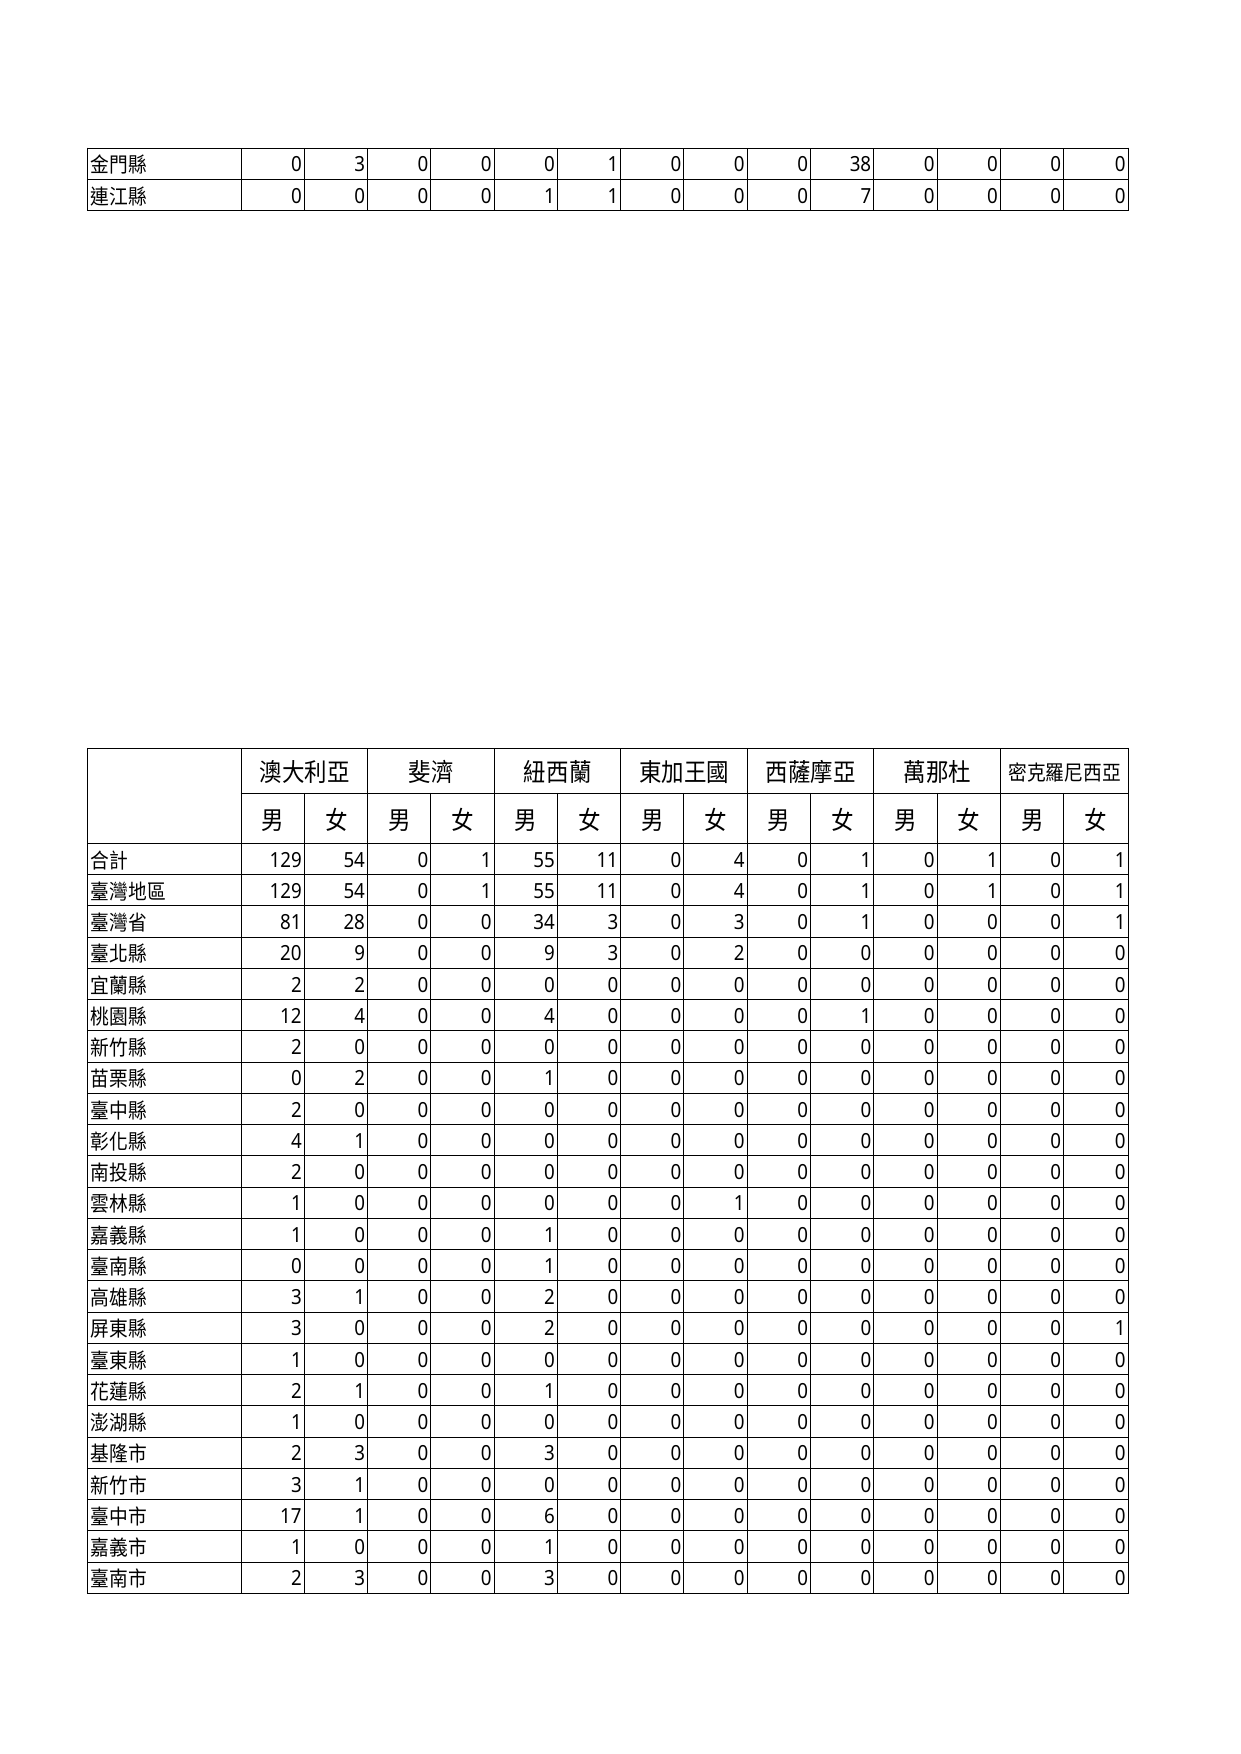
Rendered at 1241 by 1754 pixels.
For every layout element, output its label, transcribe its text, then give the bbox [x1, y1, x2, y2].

table_cell 0 [431, 1219, 494, 1249]
table_cell 0 [1064, 149, 1128, 179]
table_cell 0 [558, 1156, 620, 1187]
table_cell 男 [874, 794, 937, 843]
table_cell 0 [748, 1406, 810, 1437]
table_cell 0 [874, 1313, 937, 1343]
table_cell 0 [621, 1563, 683, 1593]
table_cell 0 [1001, 1125, 1063, 1155]
table_cell 1 [305, 1281, 367, 1312]
table_cell 1 [811, 906, 873, 937]
table_cell 女 [938, 794, 1000, 843]
table_cell 男 [242, 794, 304, 843]
table_cell 0 [874, 1531, 937, 1562]
table_cell 0 [811, 1344, 873, 1374]
table_cell 0 [431, 1531, 494, 1562]
table_cell 0 [811, 1438, 873, 1468]
table_cell 0 [874, 149, 937, 179]
table_cell 2 [242, 969, 304, 999]
table_cell 3 [242, 1281, 304, 1312]
table_cell 0 [368, 1438, 430, 1468]
table_cell 0 [874, 906, 937, 937]
table_cell 3 [242, 1313, 304, 1343]
table_cell 3 [305, 149, 367, 179]
table_cell 0 [495, 1156, 557, 1187]
table_cell 0 [938, 906, 1000, 937]
table_cell 0 [684, 1344, 747, 1374]
table_cell 0 [684, 1531, 747, 1562]
table_cell 2 [684, 938, 747, 968]
table_cell 金門縣 [88, 149, 241, 179]
table_cell 0 [558, 1125, 620, 1155]
table_cell 0 [684, 1031, 747, 1062]
table_cell 0 [558, 1469, 620, 1499]
table_cell 0 [558, 1250, 620, 1280]
table_cell 0 [368, 969, 430, 999]
table_cell 0 [621, 1250, 683, 1280]
table_cell 1 [305, 1125, 367, 1155]
table_cell 0 [431, 1469, 494, 1499]
table_cell 0 [1001, 875, 1063, 905]
table_cell 0 [621, 1313, 683, 1343]
table_cell 1 [1064, 875, 1128, 905]
table_cell 2 [305, 969, 367, 999]
table_cell 0 [621, 1000, 683, 1030]
table_cell 1 [495, 1219, 557, 1249]
table_cell 0 [495, 969, 557, 999]
table_cell 3 [558, 938, 620, 968]
table_cell 0 [874, 875, 937, 905]
table_cell 0 [874, 1063, 937, 1093]
table_cell 0 [811, 1094, 873, 1124]
table_cell 0 [938, 1000, 1000, 1030]
table_cell 0 [811, 1406, 873, 1437]
table_cell 0 [874, 180, 937, 210]
table_cell 0 [1001, 1375, 1063, 1405]
table_cell 合計 [88, 844, 241, 874]
table_cell 0 [938, 1563, 1000, 1593]
table_cell 0 [1001, 1313, 1063, 1343]
table_cell 女 [684, 794, 747, 843]
table_cell 新竹縣 [88, 1031, 241, 1062]
table_cell 1 [684, 1188, 747, 1218]
table_cell 0 [938, 1125, 1000, 1155]
table_cell 0 [1064, 1094, 1128, 1124]
table_cell 0 [368, 1375, 430, 1405]
table_cell 3 [242, 1469, 304, 1499]
table_cell 0 [431, 1281, 494, 1312]
table_cell 男 [495, 794, 557, 843]
table_cell 女 [1064, 794, 1128, 843]
table_cell 0 [368, 1188, 430, 1218]
table_cell 129 [242, 875, 304, 905]
table_cell 0 [684, 969, 747, 999]
table_cell 0 [748, 906, 810, 937]
table_cell 0 [748, 1250, 810, 1280]
table_cell 0 [1001, 1344, 1063, 1374]
table_cell 81 [242, 906, 304, 937]
table_cell 0 [431, 1094, 494, 1124]
table_cell 0 [684, 1500, 747, 1530]
table_cell 0 [1064, 1188, 1128, 1218]
table_cell 0 [495, 1031, 557, 1062]
table_cell 0 [305, 1344, 367, 1374]
table_cell 0 [1064, 938, 1128, 968]
table_cell 0 [368, 875, 430, 905]
table_cell 男 [1001, 794, 1063, 843]
table_cell 臺南市 [88, 1563, 241, 1593]
table_cell 臺東縣 [88, 1344, 241, 1374]
table_cell 2 [242, 1156, 304, 1187]
table_cell 3 [305, 1563, 367, 1593]
table_cell 桃園縣 [88, 1000, 241, 1030]
table_cell 0 [431, 1156, 494, 1187]
table_cell 0 [811, 1063, 873, 1093]
table_cell 0 [938, 1469, 1000, 1499]
table_cell 0 [305, 1219, 367, 1249]
table_cell 0 [621, 906, 683, 937]
table_cell 0 [748, 844, 810, 874]
table_cell 0 [368, 938, 430, 968]
table_cell 0 [748, 1125, 810, 1155]
table_cell 0 [748, 938, 810, 968]
table_cell 0 [368, 1531, 430, 1562]
table_cell 38 [811, 149, 873, 179]
table_cell 2 [242, 1031, 304, 1062]
table_cell 0 [1064, 1281, 1128, 1312]
table_cell 1 [1064, 844, 1128, 874]
table_cell 0 [621, 844, 683, 874]
table_cell 屏東縣 [88, 1313, 241, 1343]
table_cell 4 [684, 844, 747, 874]
table_cell 0 [874, 1250, 937, 1280]
table_cell 0 [874, 1188, 937, 1218]
table_cell 0 [938, 1031, 1000, 1062]
table_cell 0 [748, 1188, 810, 1218]
table_cell 0 [748, 1281, 810, 1312]
table_cell 新竹市 [88, 1469, 241, 1499]
table_cell 0 [874, 1375, 937, 1405]
table_cell 澎湖縣 [88, 1406, 241, 1437]
table_cell 0 [748, 1156, 810, 1187]
table_cell 0 [558, 1438, 620, 1468]
table_cell 0 [938, 1156, 1000, 1187]
table_cell 0 [1064, 1031, 1128, 1062]
table_cell 0 [684, 1438, 747, 1468]
table_cell 0 [874, 1125, 937, 1155]
table_cell 4 [242, 1125, 304, 1155]
table_cell 0 [621, 1125, 683, 1155]
table_cell 0 [1001, 938, 1063, 968]
table_cell 基隆市 [88, 1438, 241, 1468]
table_cell 1 [558, 149, 620, 179]
table_cell 0 [1001, 1469, 1063, 1499]
table_cell 0 [1064, 1406, 1128, 1437]
table_cell 0 [1064, 1063, 1128, 1093]
table_cell 0 [558, 1000, 620, 1030]
table_cell 男 [748, 794, 810, 843]
table_header 密克羅尼西亞 [1001, 749, 1128, 793]
table_cell 0 [874, 1156, 937, 1187]
table_cell 0 [621, 1438, 683, 1468]
table_cell 0 [495, 1125, 557, 1155]
table_cell 0 [305, 1094, 367, 1124]
table_cell 54 [305, 844, 367, 874]
table_cell 0 [242, 1063, 304, 1093]
table_cell 0 [495, 1344, 557, 1374]
table_cell 0 [431, 1438, 494, 1468]
table_cell 0 [368, 180, 430, 210]
table_cell 0 [684, 1063, 747, 1093]
table_cell 0 [748, 1031, 810, 1062]
table_cell 0 [874, 1344, 937, 1374]
table_cell 17 [242, 1500, 304, 1530]
table_cell 0 [621, 969, 683, 999]
table_cell 2 [242, 1438, 304, 1468]
table_cell 0 [684, 1281, 747, 1312]
table_cell 0 [368, 1313, 430, 1343]
table_cell 花蓮縣 [88, 1375, 241, 1405]
table_cell 0 [1064, 969, 1128, 999]
table_cell 2 [495, 1281, 557, 1312]
table_cell 0 [558, 1344, 620, 1374]
table_cell 0 [811, 1156, 873, 1187]
table_cell 1 [938, 844, 1000, 874]
table_cell 0 [368, 1000, 430, 1030]
table_cell 3 [495, 1438, 557, 1468]
table_cell 1 [495, 1063, 557, 1093]
table_cell 0 [748, 1469, 810, 1499]
table_cell 0 [305, 1156, 367, 1187]
table_cell 0 [431, 1500, 494, 1530]
table_cell 0 [621, 1375, 683, 1405]
table_cell 0 [874, 1000, 937, 1030]
table_cell 1 [305, 1500, 367, 1530]
table_cell 1 [811, 844, 873, 874]
table_cell 0 [621, 1219, 683, 1249]
table_header 東加王國 [621, 749, 747, 793]
table_cell 0 [1001, 969, 1063, 999]
table_cell 0 [1001, 1094, 1063, 1124]
table_cell 0 [748, 149, 810, 179]
table_cell 0 [811, 1281, 873, 1312]
table_cell 0 [874, 1094, 937, 1124]
table_cell 0 [305, 180, 367, 210]
table_cell 高雄縣 [88, 1281, 241, 1312]
table_cell 0 [938, 149, 1000, 179]
table_cell 0 [305, 1406, 367, 1437]
table_cell 臺南縣 [88, 1250, 241, 1280]
table_cell 0 [431, 1188, 494, 1218]
table_cell 0 [368, 1250, 430, 1280]
table_cell 0 [431, 180, 494, 210]
table_cell 0 [938, 969, 1000, 999]
table_cell 宜蘭縣 [88, 969, 241, 999]
table_cell 1 [242, 1219, 304, 1249]
table_cell 0 [242, 1250, 304, 1280]
table_cell 0 [938, 1344, 1000, 1374]
table_cell 0 [748, 1313, 810, 1343]
table_cell 0 [368, 1344, 430, 1374]
table_cell 女 [811, 794, 873, 843]
table_cell 0 [938, 1219, 1000, 1249]
table_cell 0 [684, 1094, 747, 1124]
table_cell 3 [558, 906, 620, 937]
table_cell 0 [1001, 844, 1063, 874]
table_cell 1 [811, 875, 873, 905]
table_cell 0 [874, 1563, 937, 1593]
table_cell 0 [938, 1375, 1000, 1405]
table_cell 0 [684, 1156, 747, 1187]
table_cell 0 [1001, 149, 1063, 179]
table_cell 0 [621, 1500, 683, 1530]
table_cell 0 [495, 1406, 557, 1437]
table_cell 1 [558, 180, 620, 210]
table_cell 0 [748, 1531, 810, 1562]
table_cell 1 [1064, 1313, 1128, 1343]
table_cell 11 [558, 844, 620, 874]
table_cell 34 [495, 906, 557, 937]
table_cell 0 [558, 1094, 620, 1124]
table_cell 1 [242, 1406, 304, 1437]
table_cell 1 [1064, 906, 1128, 937]
table_cell 0 [938, 1188, 1000, 1218]
table_cell 0 [1064, 1250, 1128, 1280]
table_cell 0 [621, 1469, 683, 1499]
table_cell 0 [1001, 906, 1063, 937]
table_cell 0 [938, 1531, 1000, 1562]
table_cell 0 [684, 1000, 747, 1030]
table_cell 1 [495, 1375, 557, 1405]
table_cell 0 [938, 180, 1000, 210]
table_cell 0 [368, 1125, 430, 1155]
table_cell 0 [431, 1125, 494, 1155]
table_cell 雲林縣 [88, 1188, 241, 1218]
table_cell 0 [811, 938, 873, 968]
table_cell 0 [368, 1031, 430, 1062]
table_cell 0 [938, 1406, 1000, 1437]
table_cell 0 [368, 1094, 430, 1124]
table_cell 0 [621, 1281, 683, 1312]
table_cell 3 [495, 1563, 557, 1593]
table_cell 20 [242, 938, 304, 968]
table_cell 0 [495, 149, 557, 179]
table_cell 1 [938, 875, 1000, 905]
table_cell 0 [1064, 1000, 1128, 1030]
table_cell 0 [811, 1563, 873, 1593]
table_cell 0 [874, 1031, 937, 1062]
table_cell 2 [305, 1063, 367, 1093]
table_cell 0 [684, 1125, 747, 1155]
table_cell 0 [1001, 180, 1063, 210]
table_cell 苗栗縣 [88, 1063, 241, 1093]
table_cell 0 [1001, 1156, 1063, 1187]
table_cell 0 [811, 1219, 873, 1249]
table_cell 0 [558, 1563, 620, 1593]
table_cell 0 [368, 1406, 430, 1437]
table_cell 55 [495, 844, 557, 874]
table_cell 0 [748, 1344, 810, 1374]
table_cell 55 [495, 875, 557, 905]
table_cell 0 [684, 1563, 747, 1593]
table_cell 0 [1001, 1000, 1063, 1030]
table_cell 彰化縣 [88, 1125, 241, 1155]
table_cell 0 [558, 1188, 620, 1218]
table_cell 0 [621, 938, 683, 968]
table_header 紐西蘭 [495, 749, 620, 793]
table_cell 1 [242, 1188, 304, 1218]
table_cell 0 [621, 875, 683, 905]
table_cell 0 [558, 969, 620, 999]
table_cell 0 [305, 1250, 367, 1280]
table_cell 0 [558, 1500, 620, 1530]
table_cell 0 [558, 1375, 620, 1405]
table_cell 0 [242, 180, 304, 210]
table_cell 0 [684, 180, 747, 210]
table_cell 0 [1001, 1188, 1063, 1218]
table_cell 臺中縣 [88, 1094, 241, 1124]
table_cell 0 [1064, 1375, 1128, 1405]
table_cell 1 [242, 1531, 304, 1562]
table_cell 女 [558, 794, 620, 843]
table_cell 0 [621, 1156, 683, 1187]
table_cell 0 [874, 1438, 937, 1468]
table_cell 0 [621, 1531, 683, 1562]
table_cell 0 [305, 1313, 367, 1343]
table_header [88, 749, 241, 843]
table_cell 0 [1064, 1344, 1128, 1374]
table_cell 0 [368, 1563, 430, 1593]
table_cell 0 [748, 1563, 810, 1593]
table_cell 0 [431, 1313, 494, 1343]
table_cell 0 [748, 875, 810, 905]
table_cell 0 [558, 1313, 620, 1343]
table_cell 0 [368, 844, 430, 874]
table_cell 0 [748, 1375, 810, 1405]
table_cell 2 [242, 1563, 304, 1593]
table_cell 0 [1001, 1563, 1063, 1593]
table_cell 0 [495, 1188, 557, 1218]
table_cell 臺中市 [88, 1500, 241, 1530]
table_cell 0 [938, 938, 1000, 968]
table_cell 9 [495, 938, 557, 968]
table_cell 54 [305, 875, 367, 905]
table_cell 0 [811, 1469, 873, 1499]
table_cell 0 [431, 906, 494, 937]
table_cell 南投縣 [88, 1156, 241, 1187]
table_cell 0 [938, 1063, 1000, 1093]
table_cell 0 [1064, 1563, 1128, 1593]
table_cell 4 [684, 875, 747, 905]
table_cell 0 [368, 1500, 430, 1530]
table_cell 0 [938, 1313, 1000, 1343]
table_cell 0 [874, 844, 937, 874]
table_cell 0 [558, 1531, 620, 1562]
table_cell 1 [495, 1250, 557, 1280]
table_cell 0 [1001, 1250, 1063, 1280]
table_cell 0 [431, 1406, 494, 1437]
table_cell 0 [242, 149, 304, 179]
table_cell 0 [874, 1219, 937, 1249]
table_cell 0 [305, 1531, 367, 1562]
table_cell 0 [368, 149, 430, 179]
table_cell 1 [495, 1531, 557, 1562]
table_cell 臺灣省 [88, 906, 241, 937]
table_cell 0 [1001, 1063, 1063, 1093]
table_cell 0 [431, 1375, 494, 1405]
table_cell 0 [305, 1031, 367, 1062]
table_cell 0 [558, 1219, 620, 1249]
table_cell 0 [811, 1188, 873, 1218]
table_cell 女 [431, 794, 494, 843]
table_cell 0 [558, 1063, 620, 1093]
table_cell 0 [874, 1500, 937, 1530]
table_cell 0 [938, 1250, 1000, 1280]
table_cell 3 [305, 1438, 367, 1468]
table_cell 0 [748, 1000, 810, 1030]
table_cell 1 [431, 844, 494, 874]
table_cell 1 [242, 1344, 304, 1374]
table_cell 0 [874, 1469, 937, 1499]
table_cell 0 [431, 1563, 494, 1593]
table_cell 女 [305, 794, 367, 843]
table_cell 1 [495, 180, 557, 210]
table_cell 0 [748, 969, 810, 999]
table_cell 11 [558, 875, 620, 905]
table_cell 0 [748, 1500, 810, 1530]
table_cell 臺北縣 [88, 938, 241, 968]
table_cell 0 [621, 149, 683, 179]
table_cell 0 [1064, 1469, 1128, 1499]
table_cell 0 [811, 1313, 873, 1343]
table_cell 0 [874, 1406, 937, 1437]
table_header 西薩摩亞 [748, 749, 873, 793]
table_cell 0 [874, 1281, 937, 1312]
table_cell 0 [748, 1094, 810, 1124]
table_cell 嘉義市 [88, 1531, 241, 1562]
table_cell 0 [368, 1156, 430, 1187]
table_cell 0 [1064, 1531, 1128, 1562]
table_cell 0 [938, 1438, 1000, 1468]
table_cell 0 [305, 1188, 367, 1218]
table_cell 1 [305, 1469, 367, 1499]
table_cell 0 [748, 180, 810, 210]
table_cell 0 [811, 969, 873, 999]
table_cell 0 [621, 1063, 683, 1093]
table_cell 0 [368, 1063, 430, 1093]
table_cell 連江縣 [88, 180, 241, 210]
table_cell 0 [621, 180, 683, 210]
table_cell 0 [558, 1406, 620, 1437]
table_cell 6 [495, 1500, 557, 1530]
table_cell 9 [305, 938, 367, 968]
table_cell 0 [811, 1031, 873, 1062]
table_cell 0 [431, 1250, 494, 1280]
table_cell 7 [811, 180, 873, 210]
table_cell 0 [368, 906, 430, 937]
table_cell 0 [431, 149, 494, 179]
table_cell 0 [684, 1219, 747, 1249]
table_cell 0 [431, 1063, 494, 1093]
table_cell 1 [811, 1000, 873, 1030]
table_cell 3 [684, 906, 747, 937]
table_cell 0 [1064, 1125, 1128, 1155]
table_cell 0 [811, 1531, 873, 1562]
table_cell 0 [684, 149, 747, 179]
table_cell 0 [431, 1031, 494, 1062]
table_cell 0 [938, 1281, 1000, 1312]
table_cell 0 [368, 1281, 430, 1312]
table_cell 4 [495, 1000, 557, 1030]
table_cell 0 [938, 1094, 1000, 1124]
table_cell 0 [1001, 1500, 1063, 1530]
table_cell 0 [811, 1250, 873, 1280]
table_cell 0 [621, 1031, 683, 1062]
table_cell 0 [684, 1406, 747, 1437]
table_cell 0 [874, 969, 937, 999]
table_cell 0 [495, 1094, 557, 1124]
table_cell 0 [368, 1219, 430, 1249]
table_cell 0 [874, 938, 937, 968]
table_cell 1 [305, 1375, 367, 1405]
table_cell 0 [558, 1031, 620, 1062]
table_cell 0 [1064, 1438, 1128, 1468]
table_cell 0 [684, 1250, 747, 1280]
table_cell 0 [431, 1000, 494, 1030]
table_cell 4 [305, 1000, 367, 1030]
table_cell 男 [368, 794, 430, 843]
table_cell 0 [621, 1094, 683, 1124]
table_cell 0 [938, 1500, 1000, 1530]
table_header 澳大利亞 [242, 749, 367, 793]
table_cell 0 [1001, 1531, 1063, 1562]
table_cell 0 [1001, 1438, 1063, 1468]
table_cell 0 [495, 1469, 557, 1499]
table_cell 嘉義縣 [88, 1219, 241, 1249]
table_cell 男 [621, 794, 683, 843]
table_cell 0 [811, 1375, 873, 1405]
table_cell 0 [558, 1281, 620, 1312]
table_cell 0 [684, 1375, 747, 1405]
table_cell 0 [1064, 1156, 1128, 1187]
table_cell 0 [621, 1344, 683, 1374]
table_cell 0 [1064, 1500, 1128, 1530]
table_cell 1 [431, 875, 494, 905]
table_cell 0 [621, 1406, 683, 1437]
table_cell 0 [1064, 180, 1128, 210]
table_cell 0 [1001, 1281, 1063, 1312]
table_cell 2 [242, 1375, 304, 1405]
table_cell 0 [684, 1469, 747, 1499]
table_cell 129 [242, 844, 304, 874]
table_cell 0 [748, 1219, 810, 1249]
table_cell 2 [495, 1313, 557, 1343]
table_cell 12 [242, 1000, 304, 1030]
table_cell 0 [811, 1125, 873, 1155]
table_cell 臺灣地區 [88, 875, 241, 905]
table_cell 2 [242, 1094, 304, 1124]
table_cell 0 [1001, 1406, 1063, 1437]
table_cell 0 [748, 1438, 810, 1468]
table_header 萬那杜 [874, 749, 1000, 793]
table_cell 0 [431, 938, 494, 968]
table_cell 0 [621, 1188, 683, 1218]
table_cell 0 [1001, 1031, 1063, 1062]
table_cell 0 [684, 1313, 747, 1343]
table_cell 0 [1064, 1219, 1128, 1249]
table_cell 0 [431, 1344, 494, 1374]
table_cell 0 [811, 1500, 873, 1530]
table_cell 0 [368, 1469, 430, 1499]
table_header 斐濟 [368, 749, 494, 793]
table_cell 0 [1001, 1219, 1063, 1249]
table_cell 0 [748, 1063, 810, 1093]
table_cell 0 [431, 969, 494, 999]
table_cell 28 [305, 906, 367, 937]
